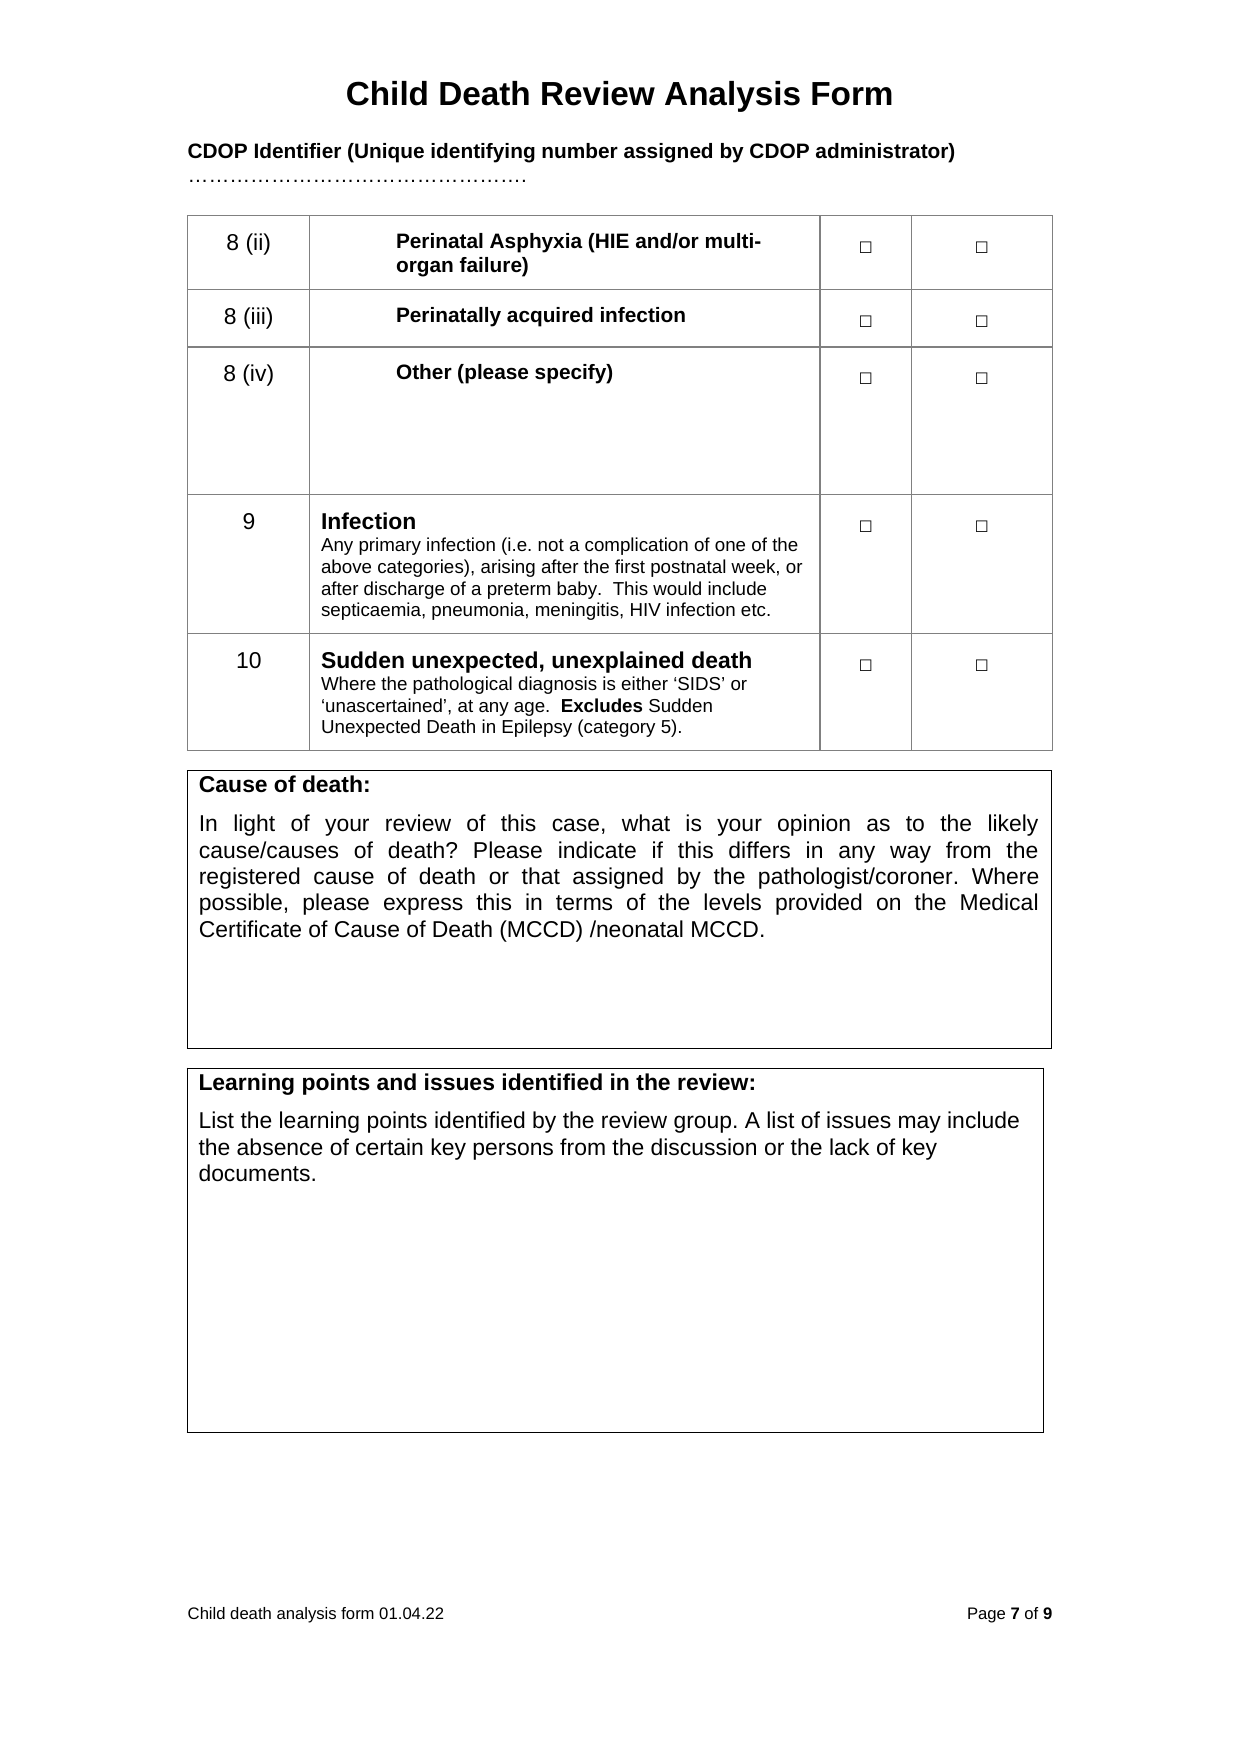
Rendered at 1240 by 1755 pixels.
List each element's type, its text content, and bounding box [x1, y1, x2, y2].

table_cell Perinatally acquired infection [310, 290, 819, 346]
table_cell [188, 1187, 1043, 1431]
table_cell ☐ [912, 216, 1052, 289]
table_cell ☐ [821, 634, 911, 750]
table_cell ☐ [912, 634, 1052, 750]
table_cell ☐ [821, 348, 911, 494]
table_cell ☐ [912, 495, 1052, 633]
table_cell Other (please specify) [310, 348, 819, 494]
table_cell 8 (iv) [188, 348, 309, 494]
table_header Learning points and issues identified in the review: [188, 1069, 1043, 1107]
table_header Cause of death: In light of your review of this case, what is your opinion as to the likely cause/causes of death? Please indicate if this differs in any way from the registered cause of death or that assigned by the pathologist/coroner. Where possible, please express this in terms of the levels provided on the Medical Certificate of Cause of Death (MCCD) /neonatal MCCD. [188, 771, 1051, 1047]
table_cell Infection Any primary infection (i.e. not a complication of one of the above categories), arising after the first postnatal week, or after discharge of a preterm baby. This would include septicaemia, pneumonia, meningitis, HIV infection etc. [310, 495, 819, 633]
table_cell ☐ [912, 348, 1052, 494]
table_cell ☐ [821, 216, 911, 289]
table_cell ☐ [912, 290, 1052, 346]
table_cell ☐ [821, 495, 911, 633]
table_cell 10 [188, 634, 309, 750]
table_cell 9 [188, 495, 309, 633]
table_cell Perinatal Asphyxia (HIE and/or multi-organ failure) [310, 216, 819, 289]
table_cell 8 (ii) [188, 216, 309, 289]
table_cell 8 (iii) [188, 290, 309, 346]
table_cell List the learning points identified by the review group. A list of issues may include the absence of certain key persons from the discussion or the lack of key documents. [188, 1108, 1043, 1187]
table_cell Sudden unexpected, unexplained death Where the pathological diagnosis is either ‘SIDS’ or ‘unascertained’, at any age. Excludes Sudden Unexpected Death in Epilepsy (category 5). [310, 634, 819, 750]
table_cell ☐ [821, 290, 911, 346]
